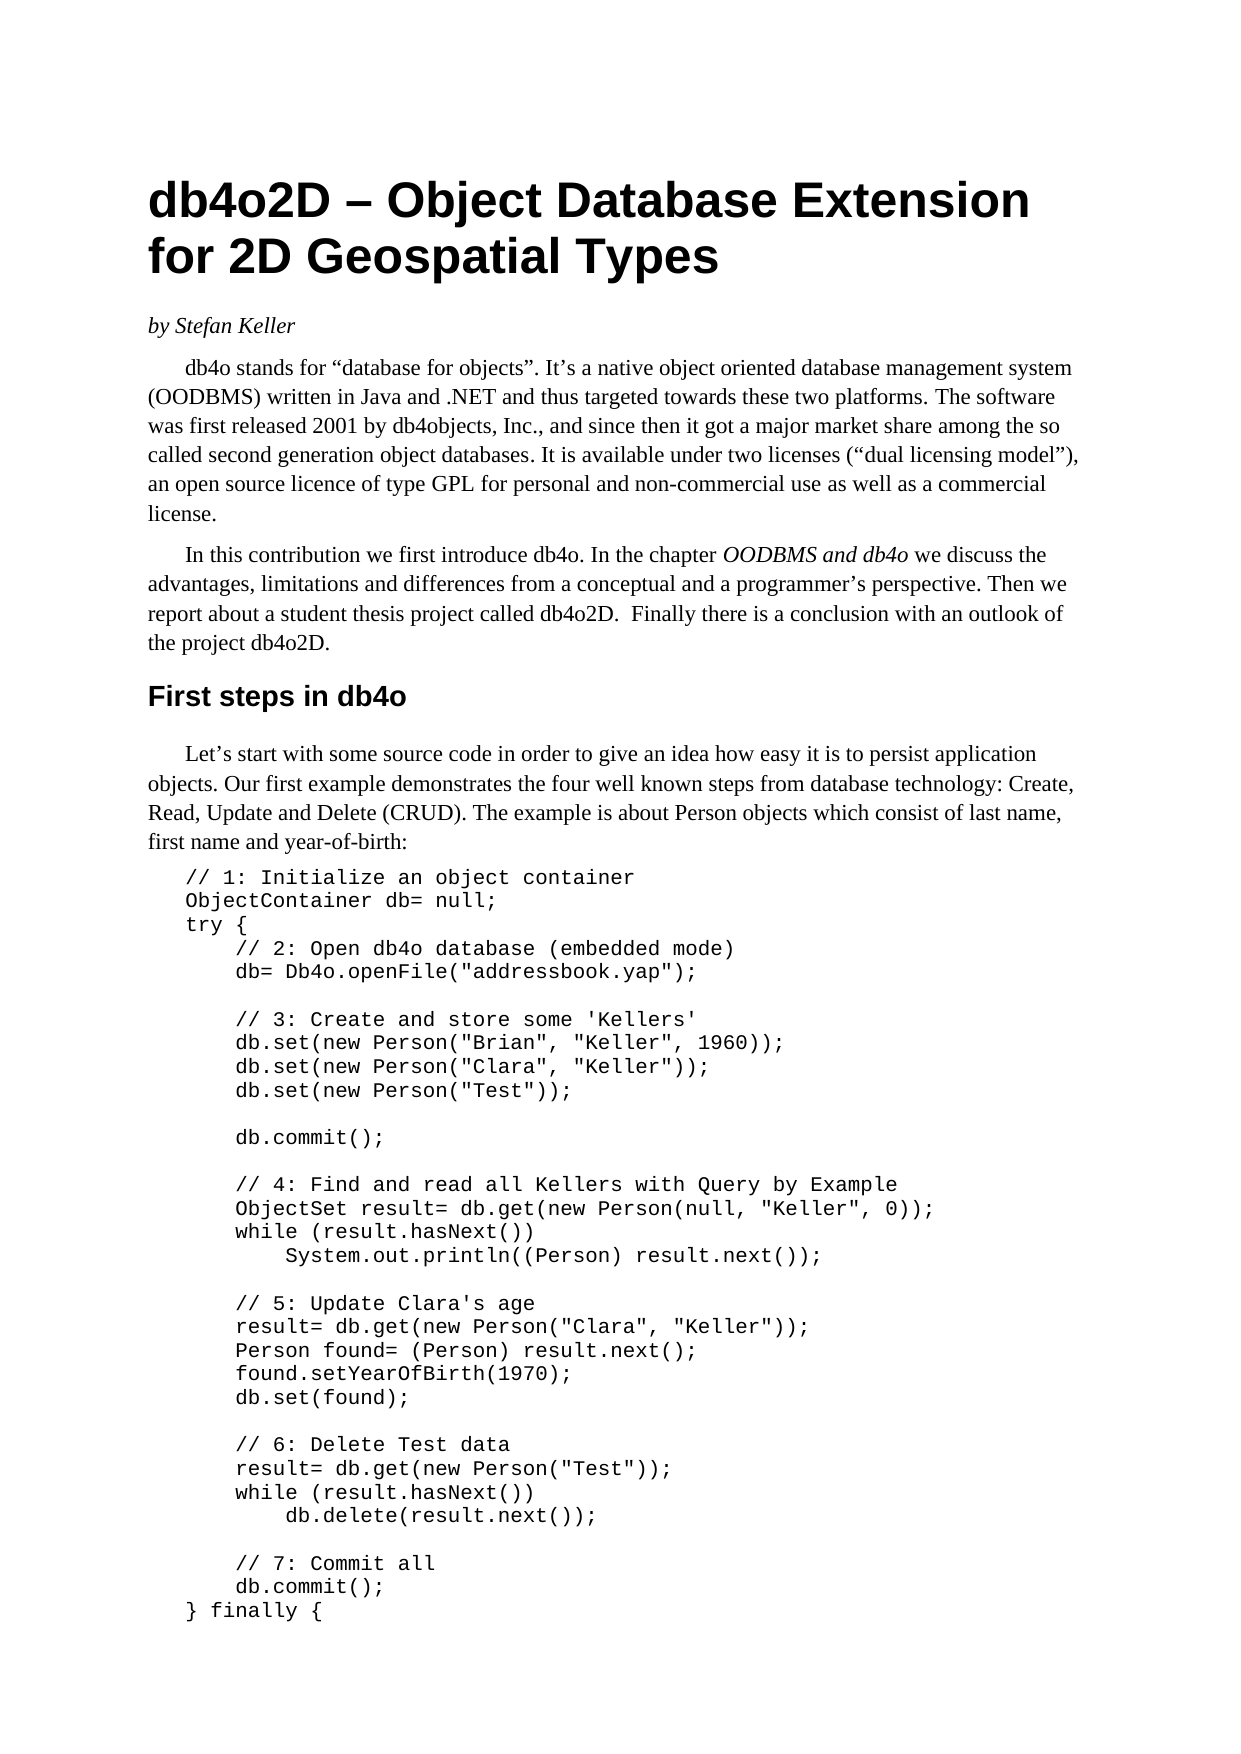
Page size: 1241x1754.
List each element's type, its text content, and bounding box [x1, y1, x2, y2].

subtitle db4o2D – Object Database Extension for 2D Geospatial Types [148, 173, 1092, 284]
text db.set(new Person("Test")); [185, 1080, 1092, 1103]
text // 5: Update Clara's age [185, 1292, 1092, 1316]
text // 3: Create and store some 'Kellers' [185, 1009, 1092, 1032]
text ObjectSet result= db.get(new Person(null, "Keller", 0)); [185, 1198, 1092, 1222]
text db.set(new Person("Clara", "Keller")); [185, 1056, 1092, 1080]
text found.setYearOfBirth(1970); [185, 1363, 1092, 1387]
text // 1: Initialize an object container [185, 867, 1092, 891]
text ObjectContainer db= null; [185, 891, 1092, 914]
text In this contribution we first introduce db4o. In the chapter OODBMS and db4o we discuss the advantages, limitations and differences from a conceptual and a programmer’s perspective. Then we report about a student thesis project called db4o2D. Finally there is a conclusion with an outlook of the project db4o2D. [148, 538, 1092, 655]
text db.commit(); [185, 1127, 1092, 1151]
text Let’s start with some source code in order to give an idea how easy it is to persist application objects. Our first example demonstrates the four well known steps from database technology: Create, Read, Update and Delete (CRUD). The example is about Person objects which consist of last name, first name and year-of-birth: [148, 738, 1092, 854]
text Person found= (Person) result.next(); [185, 1340, 1092, 1363]
text // 7: Commit all [185, 1553, 1092, 1576]
text db.delete(result.next()); [185, 1505, 1092, 1529]
text db= Db4o.openFile("addressbook.yap"); [185, 961, 1092, 985]
text db.commit(); [185, 1576, 1092, 1600]
text // 4: Find and read all Kellers with Query by Example [185, 1174, 1092, 1198]
text } finally { [185, 1600, 1092, 1623]
text while (result.hasNext()) [185, 1222, 1092, 1245]
text // 2: Open db4o database (embedded mode) [185, 938, 1092, 961]
text db.set(found); [185, 1387, 1092, 1411]
text db4o stands for “database for objects”. It’s a native object oriented database management system (OODBMS) written in Java and .NET and thus targeted towards these two platforms. The software was first released 2001 by db4objects, Inc., and since then it got a major market share among the so called second generation object databases. It is available under two licenses (“dual licensing model”), an open source licence of type GPL for personal and non-commercial use as well as a commercial license. [148, 351, 1092, 526]
text by Stefan Keller [148, 309, 1092, 338]
text System.out.println((Person) result.next()); [185, 1245, 1092, 1269]
text // 6: Delete Test data [185, 1434, 1092, 1458]
text result= db.get(new Person("Clara", "Keller")); [185, 1316, 1092, 1340]
subtitle First steps in db4o [148, 680, 1092, 713]
text try { [185, 914, 1092, 938]
text result= db.get(new Person("Test")); [185, 1458, 1092, 1482]
text while (result.hasNext()) [185, 1482, 1092, 1505]
text db.set(new Person("Brian", "Keller", 1960)); [185, 1032, 1092, 1056]
